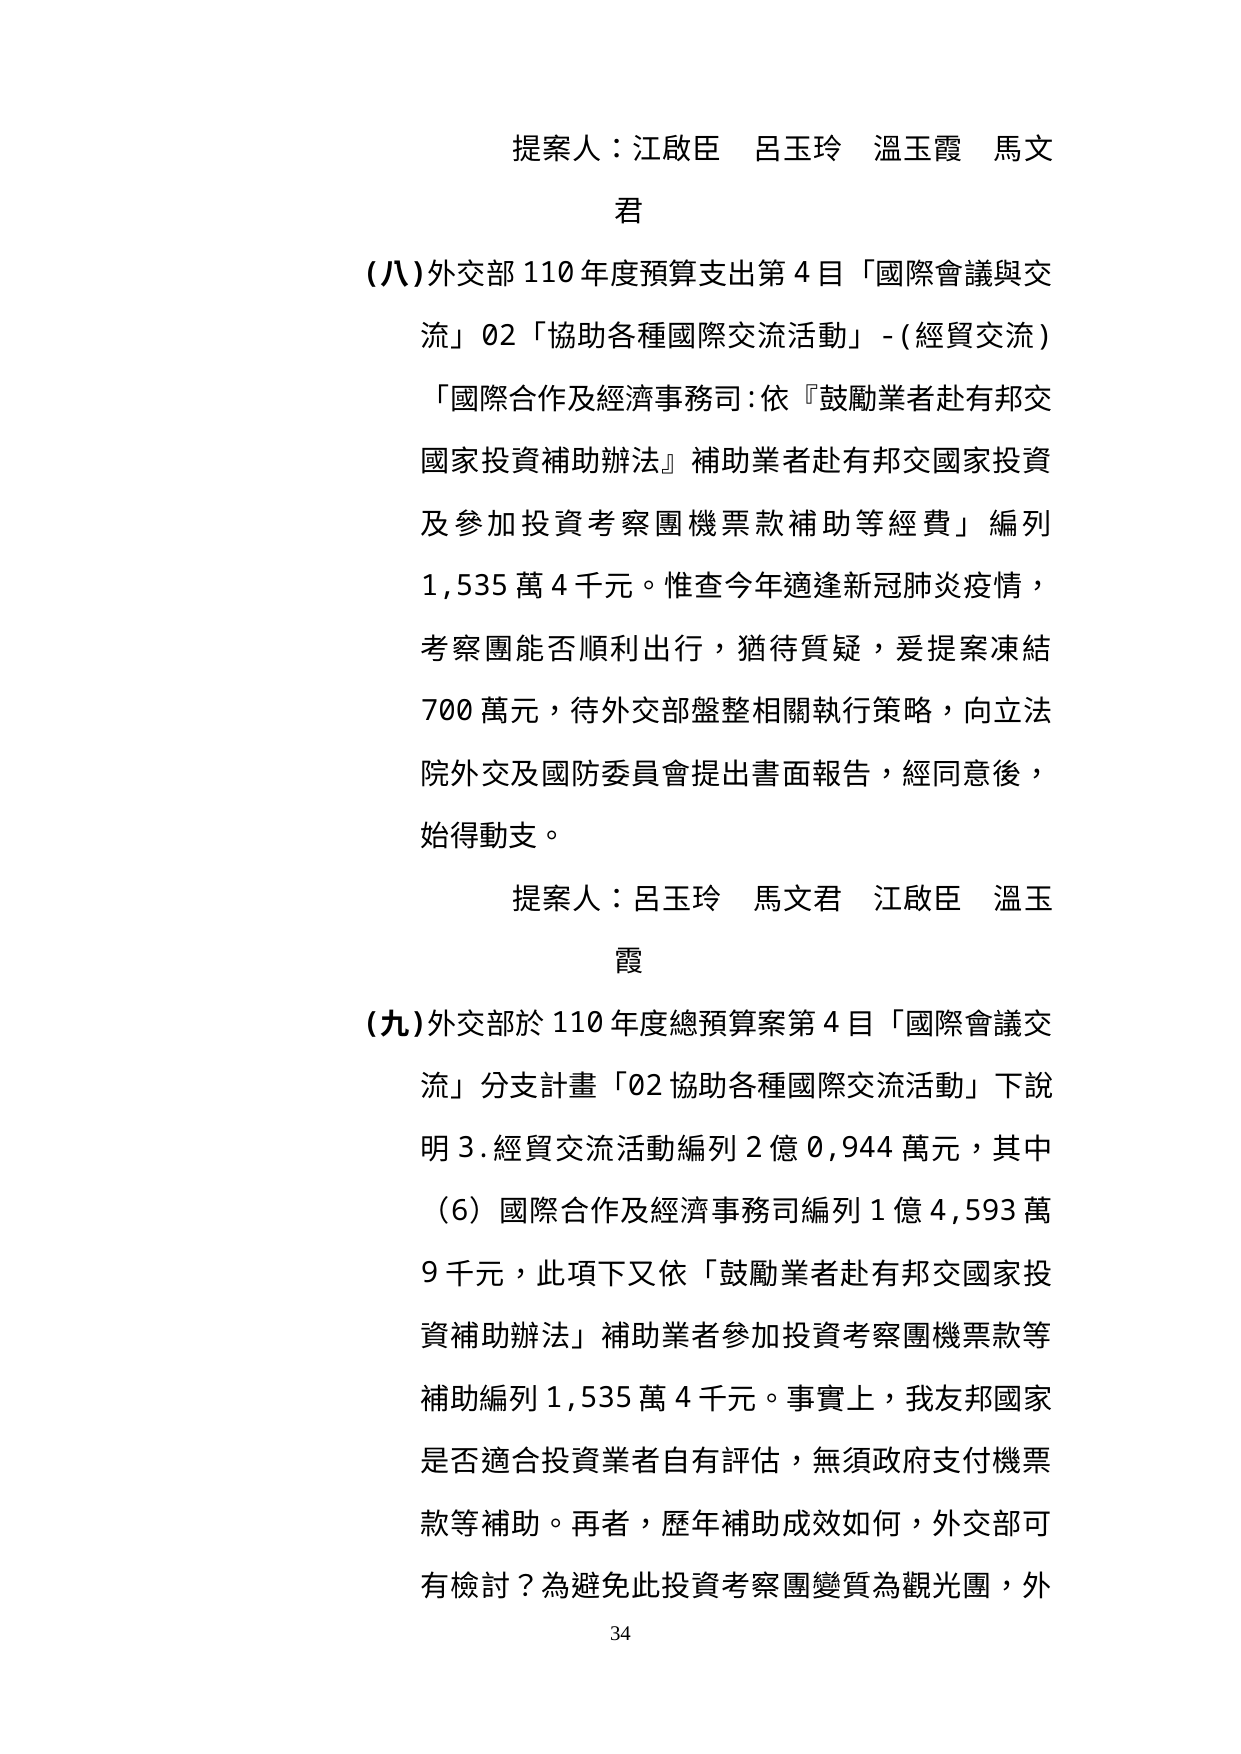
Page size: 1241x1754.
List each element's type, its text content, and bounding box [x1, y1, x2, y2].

text 提案人：江啟臣 呂玉玲 溫玉霞 馬文君 [512, 105, 1053, 230]
text (八)外交部110年度預算支出第4目「國際會議與交流」02「協助各種國際交流活動」-(經貿交流)「國際合作及經濟事務司:依『鼓勵業者赴有邦交國家投資補助辦法』補助業者赴有邦交國家投資及參加投資考察團機票款補助等經費」編列1,535萬4千元。惟查今年適逢新冠肺炎疫情，考察團能否順利出行，猶待質疑，爰提案凍結700萬元，待外交部盤整相關執行策略，向立法院外交及國防委員會提出書面報告，經同意後，始得動支。 [362, 230, 1053, 855]
text 提案人：呂玉玲 馬文君 江啟臣 溫玉霞 [512, 855, 1053, 980]
text (九)外交部於110年度總預算案第4目「國際會議交流」分支計畫「02協助各種國際交流活動」下說明3.經貿交流活動編列2億0,944萬元，其中（6）國際合作及經濟事務司編列1億4,593萬9千元，此項下又依「鼓勵業者赴有邦交國家投資補助辦法」補助業者參加投資考察團機票款等補助編列1,535萬4千元。事實上，我友邦國家是否適合投資業者自有評估，無須政府支付機票款等補助。再者，歷年補助成效如何，外交部可有檢討？為避免此投資考察團變質為觀光團，外 [362, 980, 1053, 1605]
